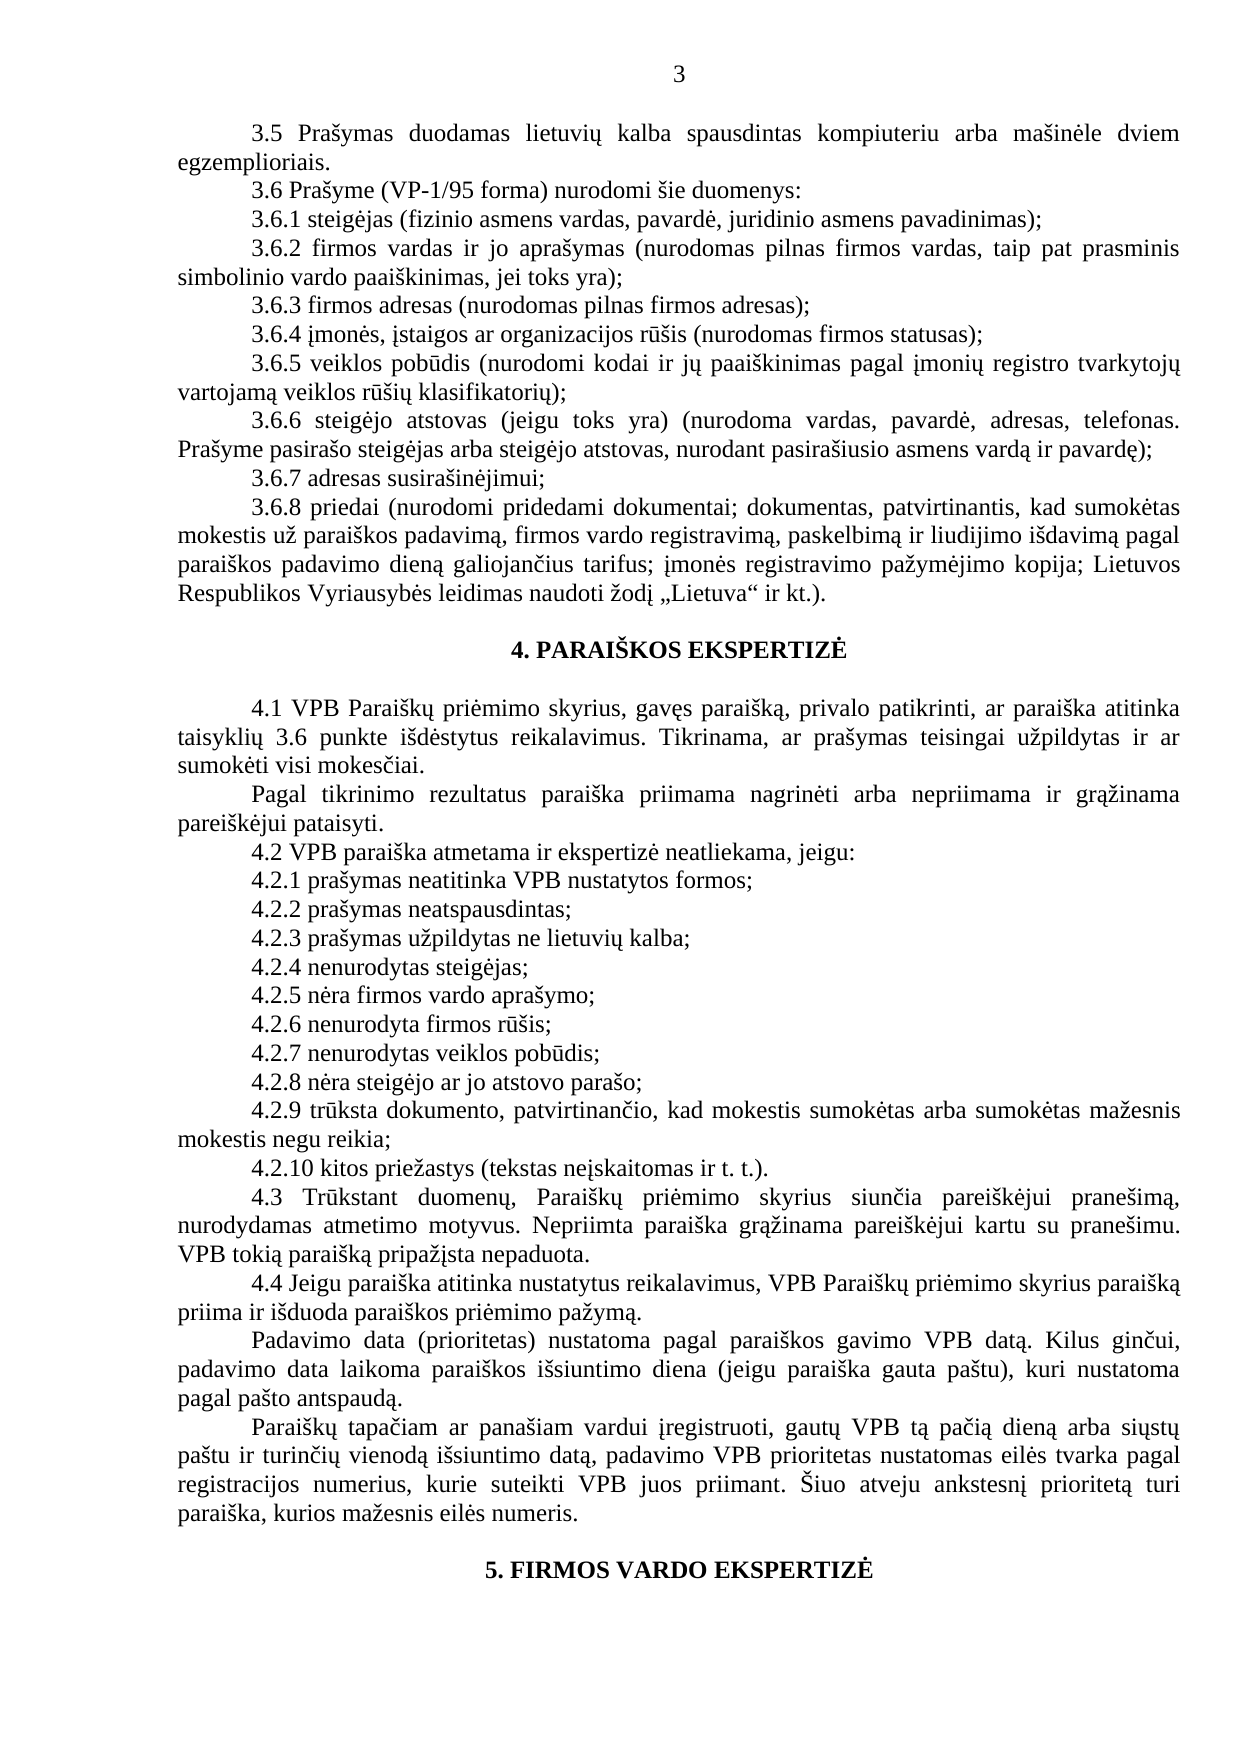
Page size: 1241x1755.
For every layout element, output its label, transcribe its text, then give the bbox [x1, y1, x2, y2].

text 4.2.7 nenurodytas veiklos pobūdis; [177, 1038, 1181, 1067]
text 3.6.5 veiklos pobūdis (nurodomi kodai ir jų paaiškinimas pagal įmonių registro tvarkytojų vartojamą veiklos rūšių klasifikatorių); [177, 348, 1181, 406]
text 4.1 VPB Paraiškų priėmimo skyrius, gavęs paraišką, privalo patikrinti, ar paraiška atitinka taisyklių 3.6 punkte išdėstytus reikalavimus. Tikrinama, ar prašymas teisingai užpildytas ir ar sumokėti visi mokesčiai. [177, 693, 1181, 779]
text 4. PARAIŠKOS EKSPERTIZĖ [177, 636, 1181, 664]
text 4.2.2 prašymas neatspausdintas; [177, 894, 1181, 923]
text 4.2.6 nenurodyta firmos rūšis; [177, 1009, 1181, 1038]
text 4.2.5 nėra firmos vardo aprašymo; [177, 981, 1181, 1009]
text 3.6.3 firmos adresas (nurodomas pilnas firmos adresas); [177, 291, 1181, 319]
text 3.6.2 firmos vardas ir jo aprašymas (nurodomas pilnas firmos vardas, taip pat prasminis simbolinio vardo paaiškinimas, jei toks yra); [177, 233, 1181, 291]
text 3.6.1 steigėjas (fizinio asmens vardas, pavardė, juridinio asmens pavadinimas); [177, 204, 1181, 233]
text 4.3 Trūkstant duomenų, Paraiškų priėmimo skyrius siunčia pareiškėjui pranešimą, nurodydamas atmetimo motyvus. Nepriimta paraiška grąžinama pareiškėjui kartu su pranešimu. VPB tokią paraišką pripažįsta nepaduota. [177, 1182, 1181, 1268]
text Padavimo data (prioritetas) nustatoma pagal paraiškos gavimo VPB datą. Kilus ginčui, padavimo data laikoma paraiškos išsiuntimo diena (jeigu paraiška gauta paštu), kuri nustatoma pagal pašto antspaudą. [177, 1326, 1181, 1412]
text 4.2.8 nėra steigėjo ar jo atstovo parašo; [177, 1067, 1181, 1096]
text 5. FIRMOS VARDO EKSPERTIZĖ [177, 1556, 1181, 1584]
text Paraiškų tapačiam ar panašiam vardui įregistruoti, gautų VPB tą pačią dieną arba siųstų paštu ir turinčių vienodą išsiuntimo datą, padavimo VPB prioritetas nustatomas eilės tvarka pagal registracijos numerius, kurie suteikti VPB juos priimant. Šiuo atveju ankstesnį prioritetą turi paraiška, kurios mažesnis eilės numeris. [177, 1412, 1181, 1527]
text 4.2.10 kitos priežastys (tekstas neįskaitomas ir t. t.). [177, 1153, 1181, 1182]
text 3.6 Prašyme (VP-1/95 forma) nurodomi šie duomenys: [177, 176, 1181, 204]
text 4.2.9 trūksta dokumento, patvirtinančio, kad mokestis sumokėtas arba sumokėtas mažesnis mokestis negu reikia; [177, 1096, 1181, 1153]
text 4.4 Jeigu paraiška atitinka nustatytus reikalavimus, VPB Paraiškų priėmimo skyrius paraišką priima ir išduoda paraiškos priėmimo pažymą. [177, 1268, 1181, 1326]
text 3.6.7 adresas susirašinėjimui; [177, 463, 1181, 492]
text 4.2.3 prašymas užpildytas ne lietuvių kalba; [177, 923, 1181, 952]
text 4.2.1 prašymas neatitinka VPB nustatytos formos; [177, 866, 1181, 894]
text 4.2.4 nenurodytas steigėjas; [177, 952, 1181, 981]
text 3.6.8 priedai (nurodomi pridedami dokumentai; dokumentas, patvirtinantis, kad sumokėtas mokestis už paraiškos padavimą, firmos vardo registravimą, paskelbimą ir liudijimo išdavimą pagal paraiškos padavimo dieną galiojančius tarifus; įmonės registravimo pažymėjimo kopija; Lietuvos Respublikos Vyriausybės leidimas naudoti žodį „Lietuva“ ir kt.). [177, 492, 1181, 607]
text 3.6.4 įmonės, įstaigos ar organizacijos rūšis (nurodomas firmos statusas); [177, 319, 1181, 348]
text 3.6.6 steigėjo atstovas (jeigu toks yra) (nurodoma vardas, pavardė, adresas, telefonas. Prašyme pasirašo steigėjas arba steigėjo atstovas, nurodant pasirašiusio asmens vardą ir pavardę); [177, 406, 1181, 463]
text Pagal tikrinimo rezultatus paraiška priimama nagrinėti arba nepriimama ir grąžinama pareiškėjui pataisyti. [177, 779, 1181, 837]
text 4.2 VPB paraiška atmetama ir ekspertizė neatliekama, jeigu: [177, 837, 1181, 866]
text 3.5 Prašymas duodamas lietuvių kalba spausdintas kompiuteriu arba mašinėle dviem egzemplioriais. [177, 118, 1181, 176]
